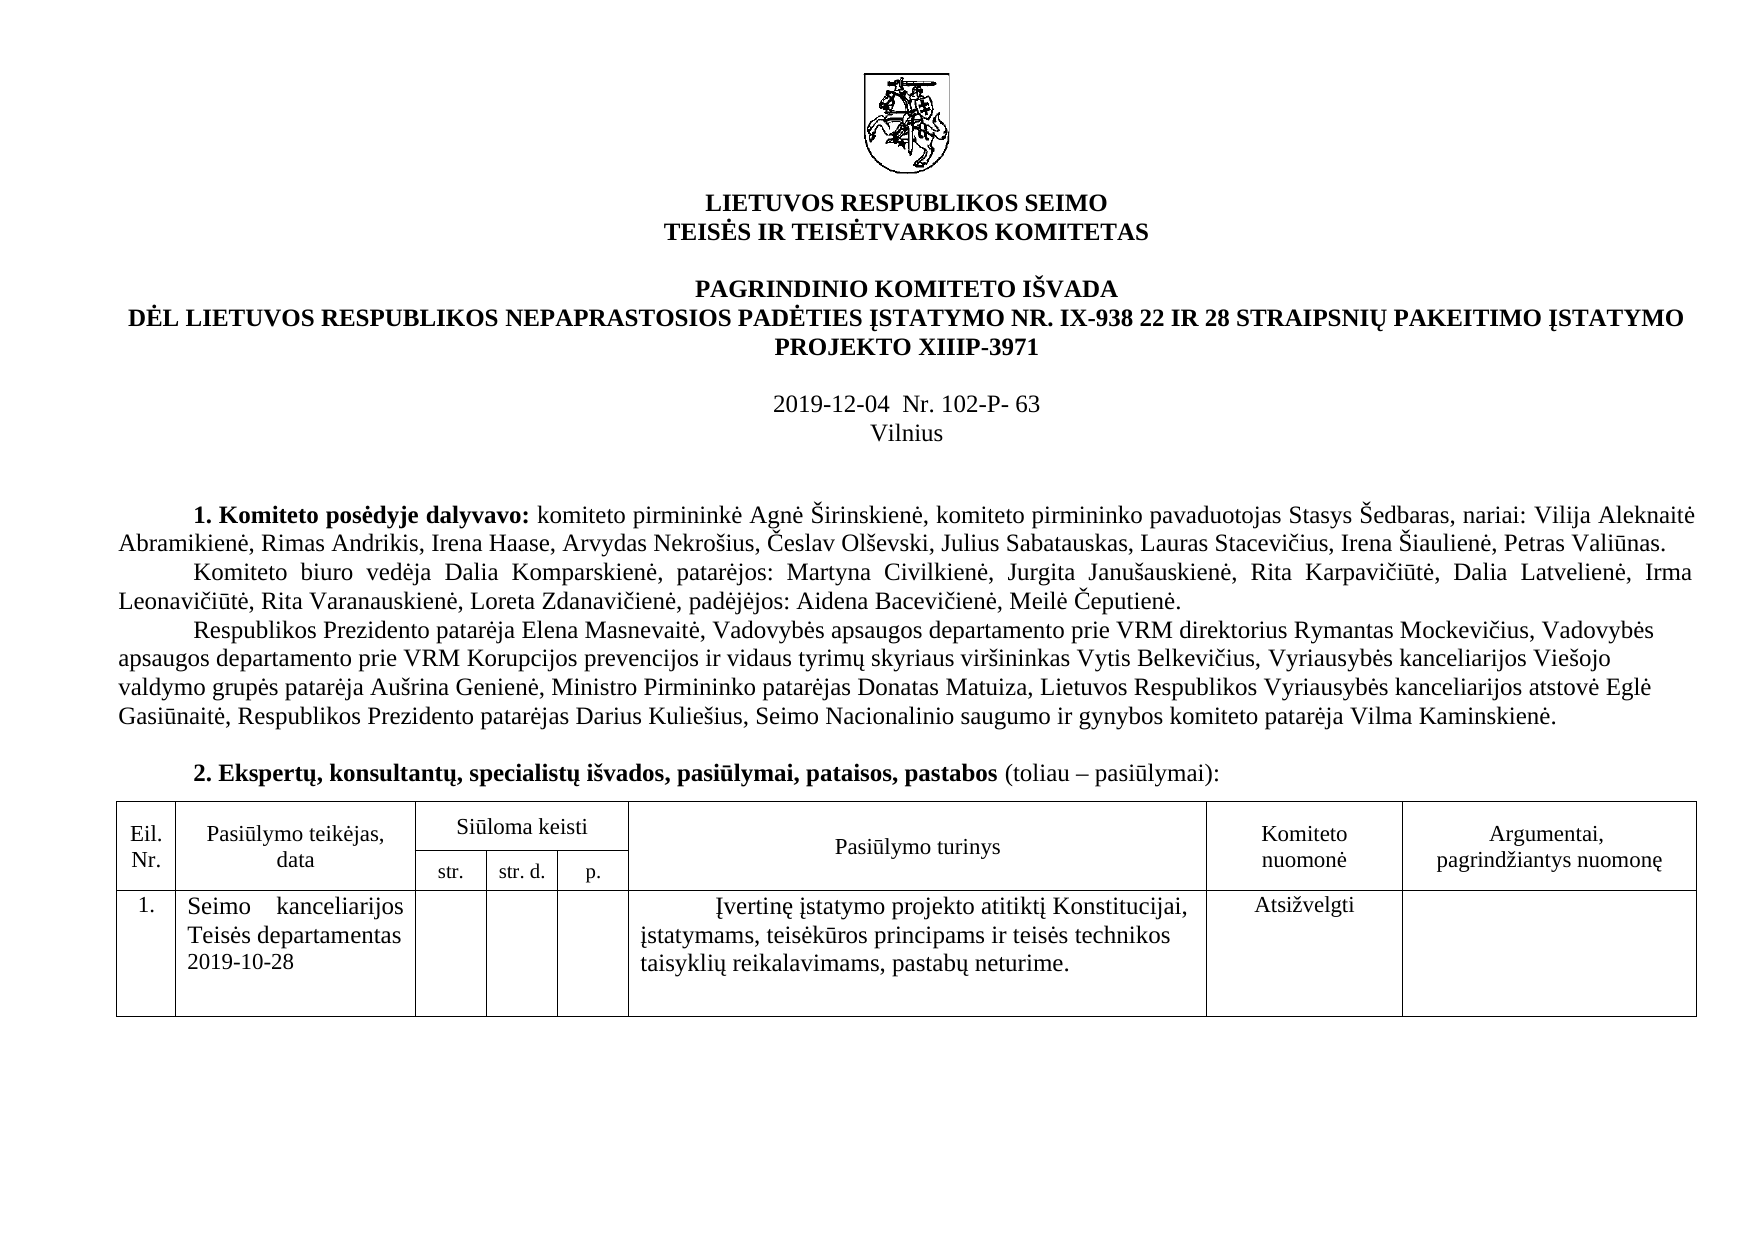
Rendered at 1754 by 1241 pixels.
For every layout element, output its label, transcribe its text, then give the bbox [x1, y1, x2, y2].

text Vilnius [118, 418, 1695, 447]
table_cell [558, 891, 628, 1016]
text Teisės ir teisėtvarkos komitetas [118, 217, 1695, 246]
table_header Argumentai, pagrindžiantys nuomonę [1403, 802, 1696, 890]
table_cell p. [558, 851, 628, 890]
text LIETUVOS RESPUBLIKOS SEIMO [118, 188, 1695, 217]
table_header Siūloma keisti [416, 802, 628, 850]
table_header Komiteto nuomonė [1207, 802, 1402, 890]
table_cell Seimo kanceliarijos Teisės departamentas 2019-10-28 [176, 891, 415, 1016]
table_cell [1403, 891, 1696, 1016]
table_header Pasiūlymo turinys [629, 802, 1206, 890]
table_cell str. [416, 851, 486, 890]
text Respublikos Prezidento patarėja Elena Masnevaitė, Vadovybės apsaugos departamento prie VRM direktorius Rymantas Mockevičius, Vadovybės apsaugos departamento prie VRM Korupcijos prevencijos ir vidaus tyrimų skyriaus viršininkas Vytis Belkevičius, Vyriausybės kanceliarijos Viešojo valdymo grupės patarėja Aušrina Genienė, Ministro Pirmininko patarėjas Donatas Matuiza, Lietuvos Respublikos Vyriausybės kanceliarijos atstovė Eglė Gasiūnaitė, Respublikos Prezidento patarėjas Darius Kuliešius, Seimo Nacionalinio saugumo ir gynybos komiteto patarėja Vilma Kaminskienė. [118, 615, 1695, 730]
text 1. Komiteto posėdyje dalyvavo: komiteto pirmininkė Agnė Širinskienė, komiteto pirmininko pavaduotojas Stasys Šedbaras, nariai: Vilija Aleknaitė Abramikienė, Rimas Andrikis, Irena Haase, Arvydas Nekrošius, Česlav Olševski, Julius Sabatauskas, Lauras Stacevičius, Irena Šiaulienė, Petras Valiūnas. [118, 500, 1695, 557]
table_header Eil. Nr. [117, 802, 175, 890]
text PAGRINDINIO KOMITETO IŠVADA [118, 274, 1695, 303]
table_cell [416, 891, 486, 1016]
text Komiteto biuro vedėja Dalia Komparskienė, patarėjos: Martyna Civilkienė, Jurgita Janušauskienė, Rita Karpavičiūtė, Dalia Latvelienė, Irma Leonavičiūtė, Rita Varanauskienė, Loreta Zdanavičienė, padėjėjos: Aidena Bacevičienė, Meilė Čeputienė. [118, 557, 1695, 615]
table_cell 1. [117, 891, 175, 1016]
table_cell Atsižvelgti [1207, 891, 1402, 1016]
table_cell [487, 891, 557, 1016]
text DĖL LIETUVOS RESPUBLIKOS NEPAPRASTOSIOS PADĖTIES ĮSTATYMO NR. IX-938 22 IR 28 STRAIPSNIŲ PAKEITIMO ĮSTATYMO PROJEKTO XIIIP-3971 [118, 303, 1695, 361]
table_cell Įvertinę įstatymo projekto atitiktį Konstitucijai, įstatymams, teisėkūros principams ir teisės technikos taisyklių reikalavimams, pastabų neturime. [629, 891, 1206, 1016]
text 2. Ekspertų, konsultantų, specialistų išvados, pasiūlymai, pataisos, pastabos (toliau – pasiūlymai): [118, 758, 1695, 787]
table_header Pasiūlymo teikėjas, data [176, 802, 415, 890]
table_cell str. d. [487, 851, 557, 890]
text 2019-12-04 Nr. 102-P- 63 [118, 389, 1695, 418]
